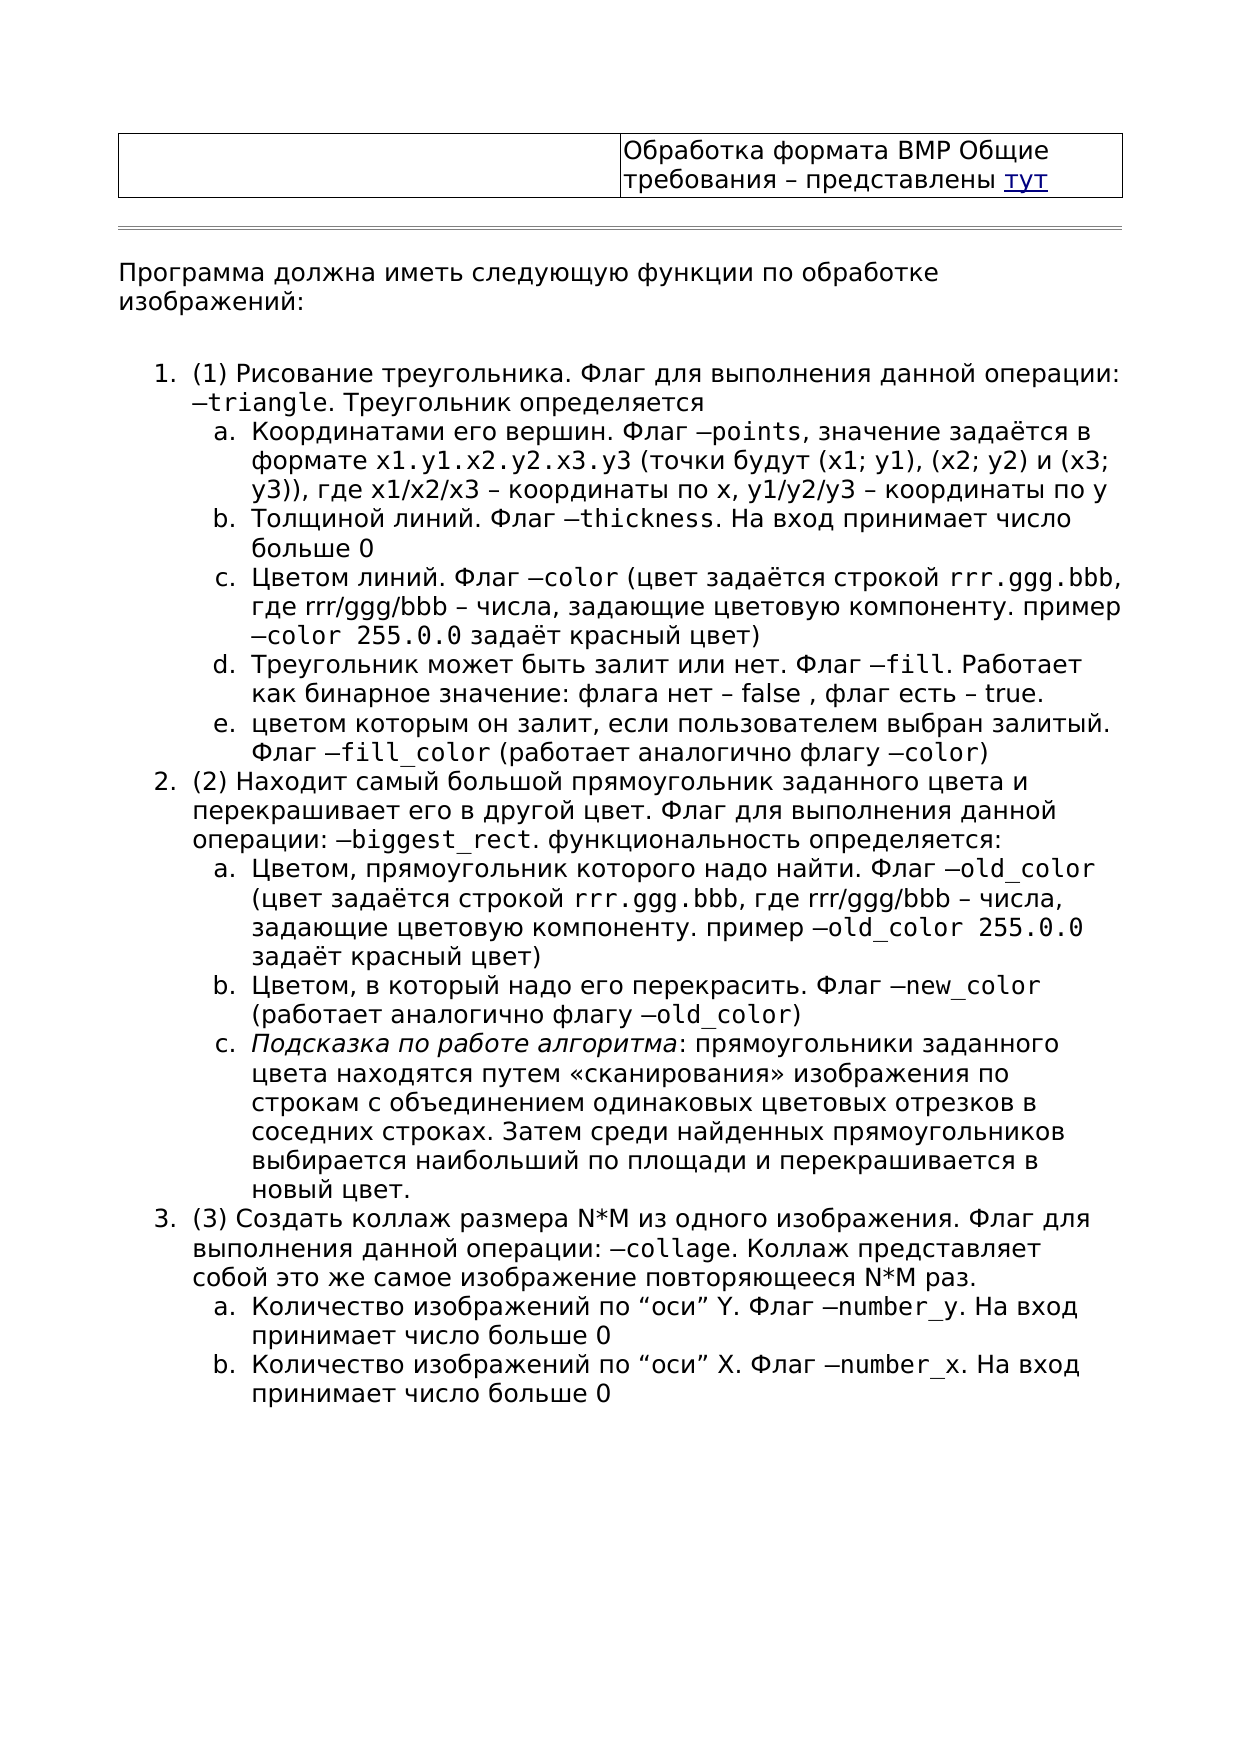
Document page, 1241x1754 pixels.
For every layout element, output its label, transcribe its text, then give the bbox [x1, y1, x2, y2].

table_header Обработка формата BMP Общие требования – представлены тут [621, 134, 1122, 197]
list (2) Находит самый большой прямоугольник заданного цвета и перекрашивает его в другой цвет. Флаг для выполнения данной операции: –biggest_rect. функциональность определяется: [177, 767, 1122, 854]
table_header [119, 134, 620, 197]
list Цветом линий. Флаг –color (цвет задаётся строкой rrr.ggg.bbb, где rrr/ggg/bbb – числа, задающие цветовую компоненту. пример –color 255.0.0 задаёт красный цвет) [236, 563, 1122, 650]
list Толщиной линий. Флаг –thickness. На вход принимает число больше 0 [236, 504, 1122, 563]
list Количество изображений по “оси” Y. Флаг –number_y. На вход принимает число больше 0 [236, 1292, 1122, 1350]
list Количество изображений по “оси” X. Флаг –number_x. На вход принимает число больше 0 [236, 1350, 1122, 1409]
list Координатами его вершин. Флаг –points, значение задаётся в формате x1.y1.x2.y2.x3.y3 (точки будут (x1; y1), (x2; y2) и (x3; y3)), где x1/x2/x3 – координаты по x, y1/y2/y3 – координаты по y [236, 417, 1122, 504]
text Программа должна иметь следующую функции по обработке изображений: [118, 258, 1122, 317]
list цветом которым он залит, если пользователем выбран залитый. Флаг –fill_color (работает аналогично флагу –color) [236, 709, 1122, 767]
list (3) Создать коллаж размера N*M из одного изображения. Флаг для выполнения данной операции: –collage. Коллаж представляет собой это же самое изображение повторяющееся N*M раз. [177, 1204, 1122, 1292]
list Треугольник может быть залит или нет. Флаг –fill. Работает как бинарное значение: флага нет – false , флаг есть – true. [236, 650, 1122, 709]
list (1) Рисование треугольника. Флаг для выполнения данной операции: –triangle. Треугольник определяется [177, 359, 1122, 417]
list Цветом, в который надо его перекрасить. Флаг –new_color (работает аналогично флагу –old_color) [236, 971, 1122, 1029]
list Подсказка по работе алгоритма: прямоугольники заданного цвета находятся путем «сканирования» изображения по строкам с объединением одинаковых цветовых отрезков в соседних строках. Затем среди найденных прямоугольников выбирается наибольший по площади и перекрашивается в новый цвет. [236, 1029, 1122, 1204]
list Цветом, прямоугольник которого надо найти. Флаг –old_color (цвет задаётся строкой rrr.ggg.bbb, где rrr/ggg/bbb – числа, задающие цветовую компоненту. пример –old_color 255.0.0 задаёт красный цвет) [236, 854, 1122, 971]
